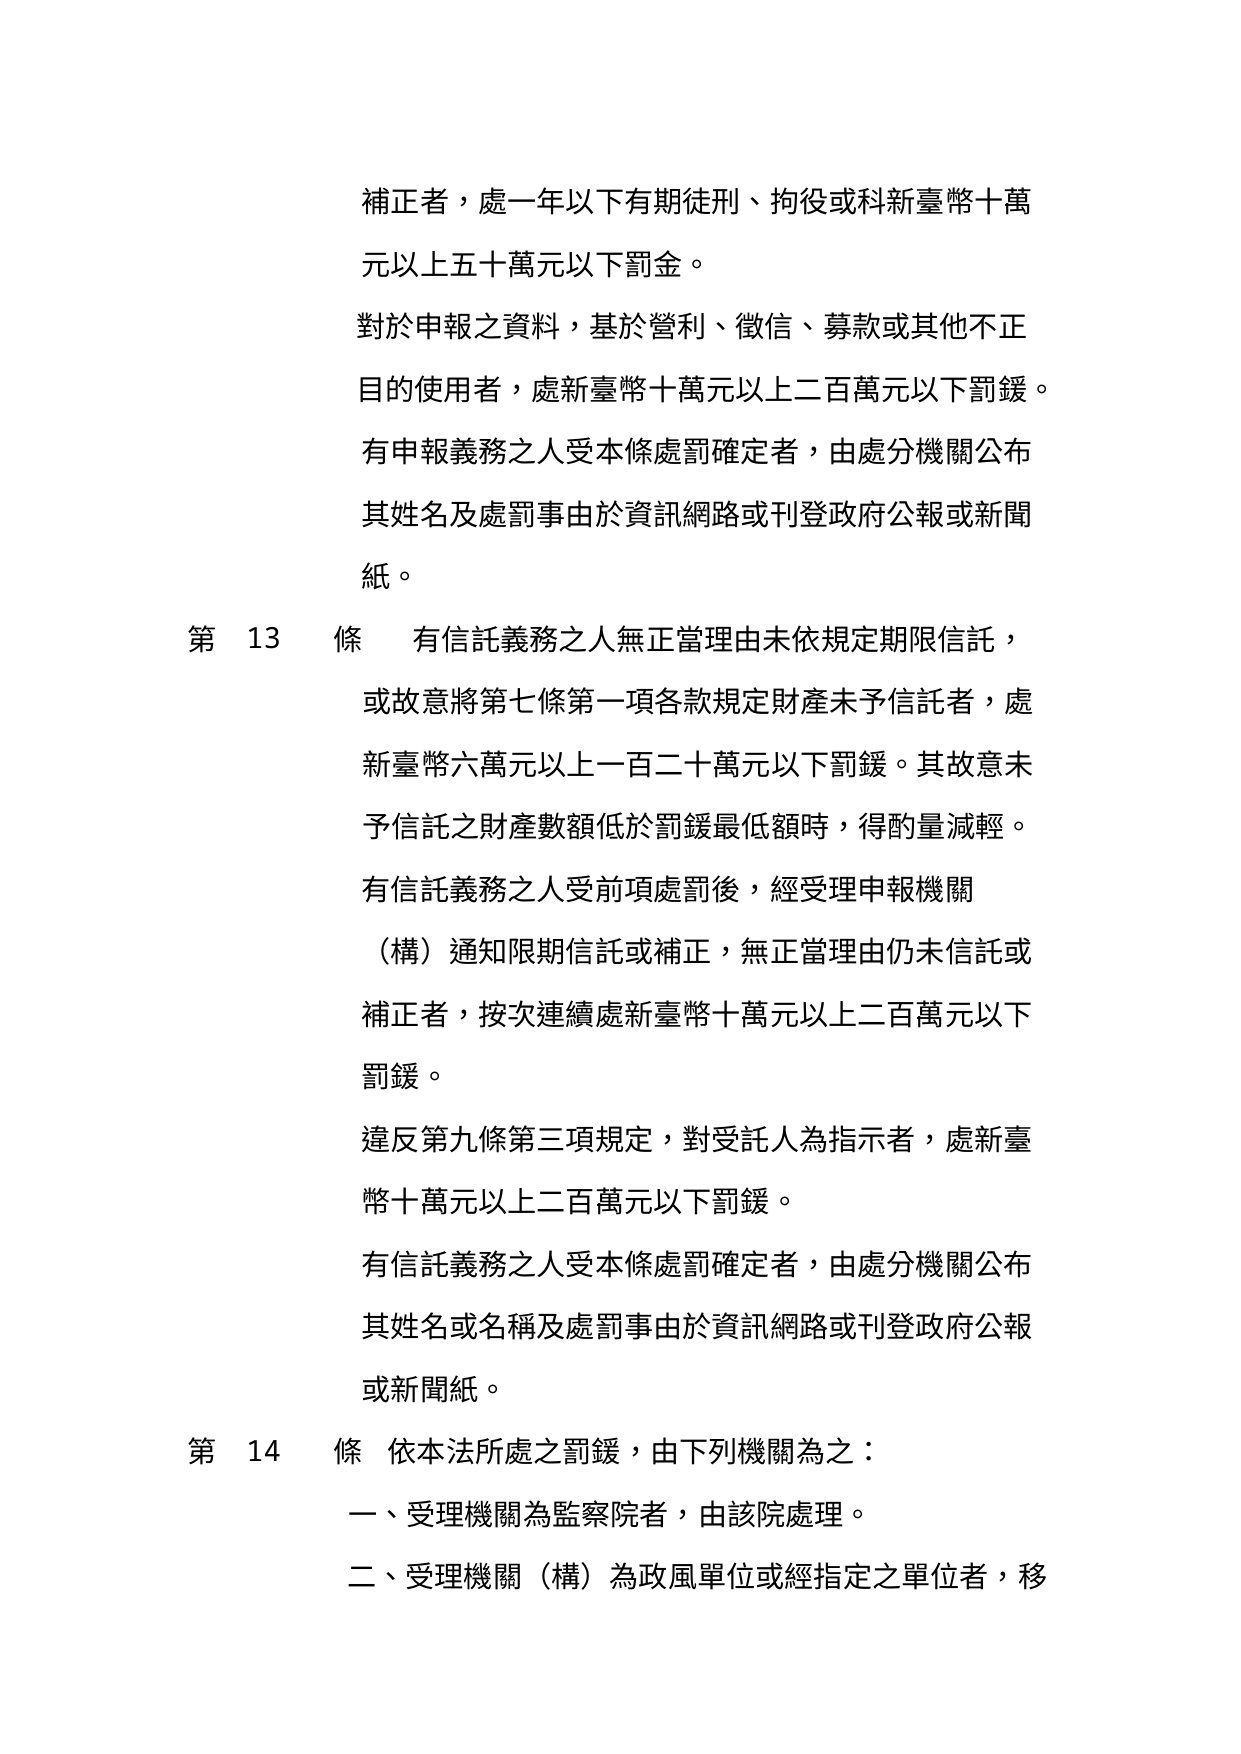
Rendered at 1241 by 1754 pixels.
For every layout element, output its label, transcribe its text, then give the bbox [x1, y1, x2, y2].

text 有申報義務之人受本條處罰確定者，由處分機關公布其姓名及處罰事由於資訊網路或刊登政府公報或新聞紙。 [361, 408, 1053, 596]
text 第 14 條 依本法所處之罰鍰，由下列機關為之： [187, 1408, 1053, 1471]
text 補正者，處一年以下有期徒刑、拘役或科新臺幣十萬元以上五十萬元以下罰金。 [361, 158, 1053, 283]
text 違反第九條第三項規定，對受託人為指示者，處新臺幣十萬元以上二百萬元以下罰鍰。 [361, 1096, 1053, 1221]
text 有信託義務之人受前項處罰後，經受理申報機關（構）通知限期信託或補正，無正當理由仍未信託或補正者，按次連續處新臺幣十萬元以上二百萬元以下罰鍰。 [361, 846, 1053, 1096]
text 一、受理機關為監察院者，由該院處理。 [187, 1471, 1053, 1533]
text 有信託義務之人受本條處罰確定者，由處分機關公布其姓名或名稱及處罰事由於資訊網路或刊登政府公報或新聞紙。 [361, 1221, 1053, 1408]
text 第 13 條 有信託義務之人無正當理由未依規定期限信託，或故意將第七條第一項各款規定財產未予信託者，處新臺幣六萬元以上一百二十萬元以下罰鍰。其故意未予信託之財產數額低於罰鍰最低額時，得酌量減輕。 [187, 596, 1053, 846]
text 對於申報之資料，基於營利、徵信、募款或其他不正目的使用者，處新臺幣十萬元以上二百萬元以下罰鍰。 [356, 283, 1053, 408]
text 二、受理機關（構）為政風單位或經指定之單位者，移 [347, 1533, 1053, 1596]
